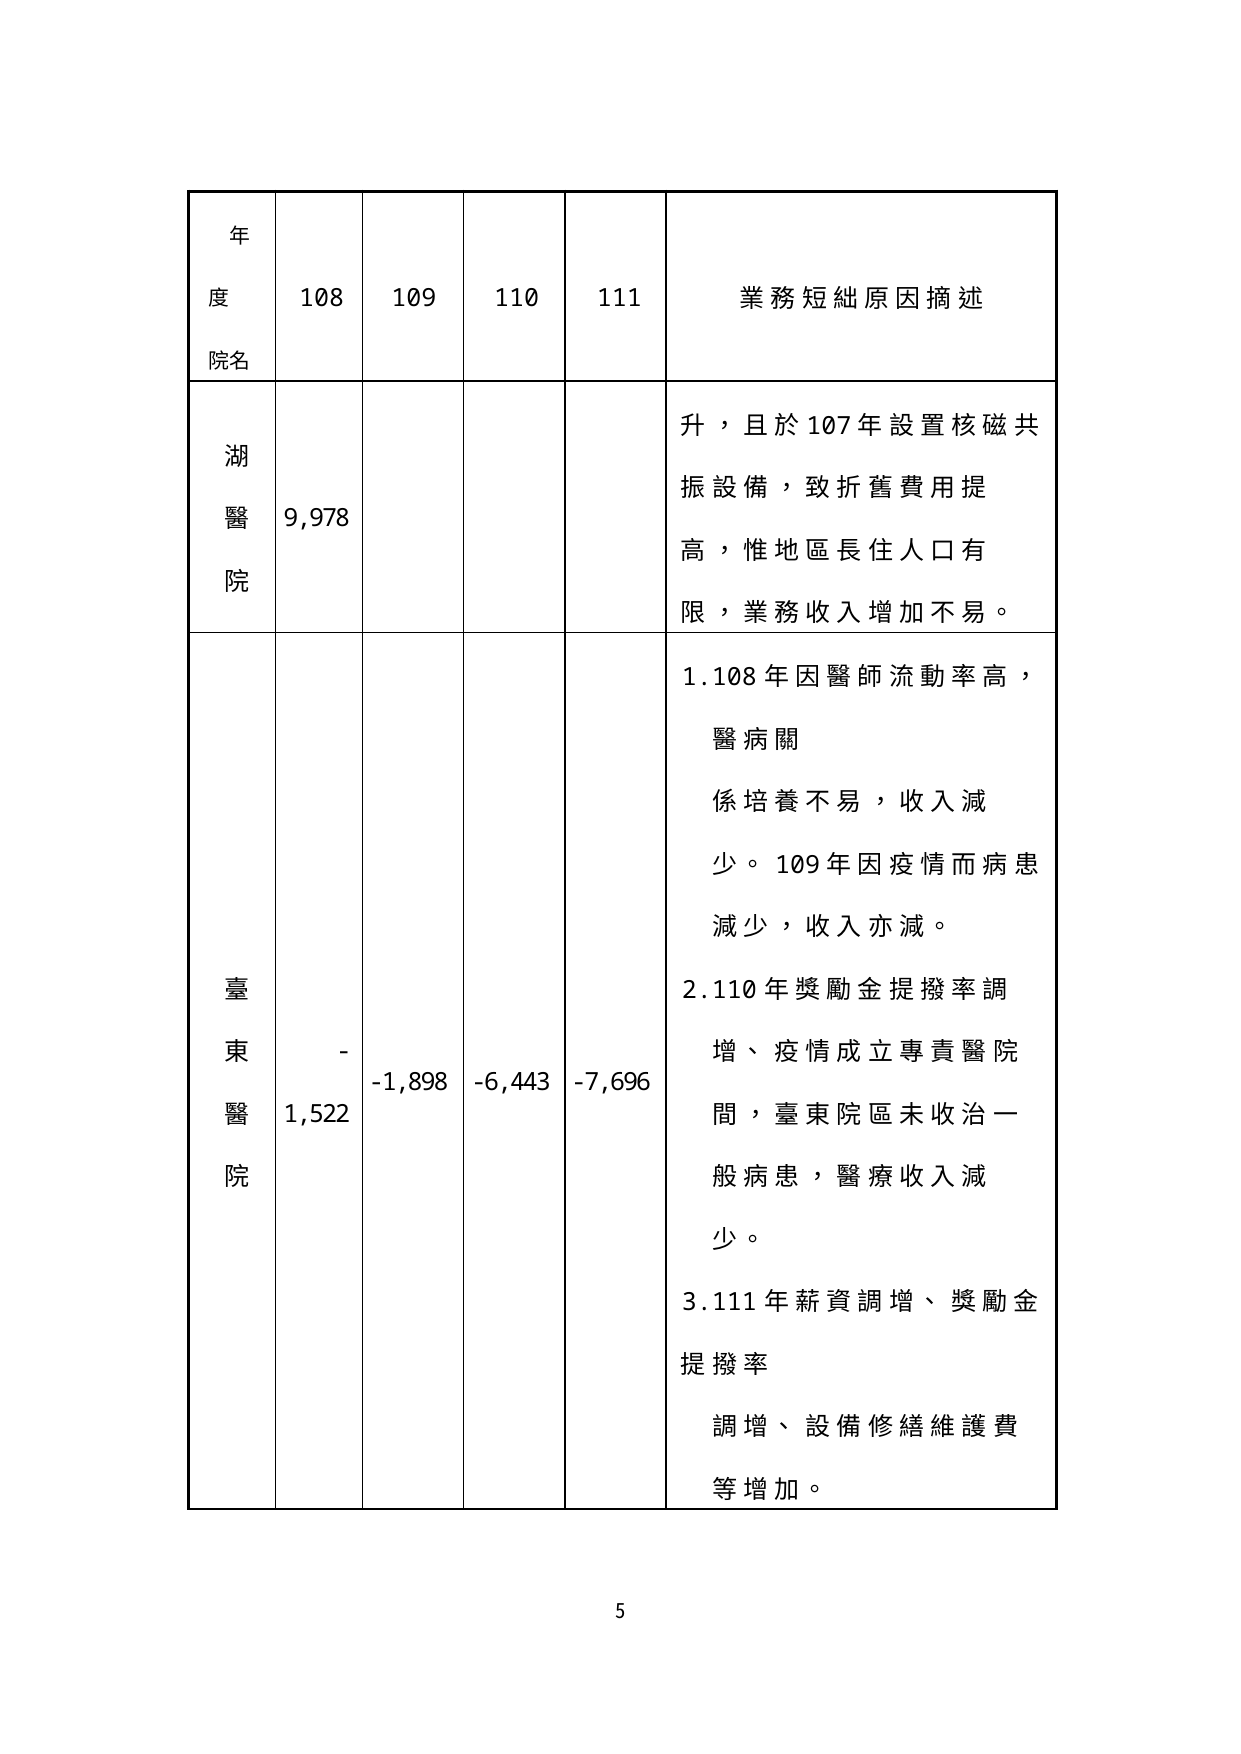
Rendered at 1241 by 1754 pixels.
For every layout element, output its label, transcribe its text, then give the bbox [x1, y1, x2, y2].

table_cell [464, 382, 564, 632]
table_header 年度 院名 [190, 193, 275, 380]
table_header 108 [276, 193, 362, 380]
table_cell -1,522 [276, 633, 362, 1508]
table_cell 1.108年因醫師流動率高，醫病關 係培養不易，收入減少。109年因疫情而病患減少，收入亦減。 2.110年獎勵金提撥率調增、疫情成立專責醫院間，臺東院區未收治一般病患，醫療收入減少。 3.111年薪資調增、獎勵金提撥率 調增、設備修繕維護費等增加。 [667, 633, 1055, 1508]
table_cell 臺東醫院 [190, 633, 275, 1508]
table_cell [363, 382, 463, 632]
table_cell [566, 382, 665, 632]
table_header 業務短絀原因摘述 [667, 193, 1055, 380]
table_cell -6,443 [464, 633, 564, 1508]
table_header 109 [363, 193, 463, 380]
table_cell -7,696 [566, 633, 665, 1508]
table_cell 升，且於107年設置核磁共振設備，致折舊費用提高，惟地區長住人口有限，業務收入增加不易。 [667, 382, 1055, 632]
table_cell -9,978 [276, 382, 362, 632]
table_cell 湖醫院 [190, 382, 275, 632]
table_header 111 [566, 193, 665, 380]
table_header 110 [464, 193, 564, 380]
table_cell -1,898 [363, 633, 463, 1508]
